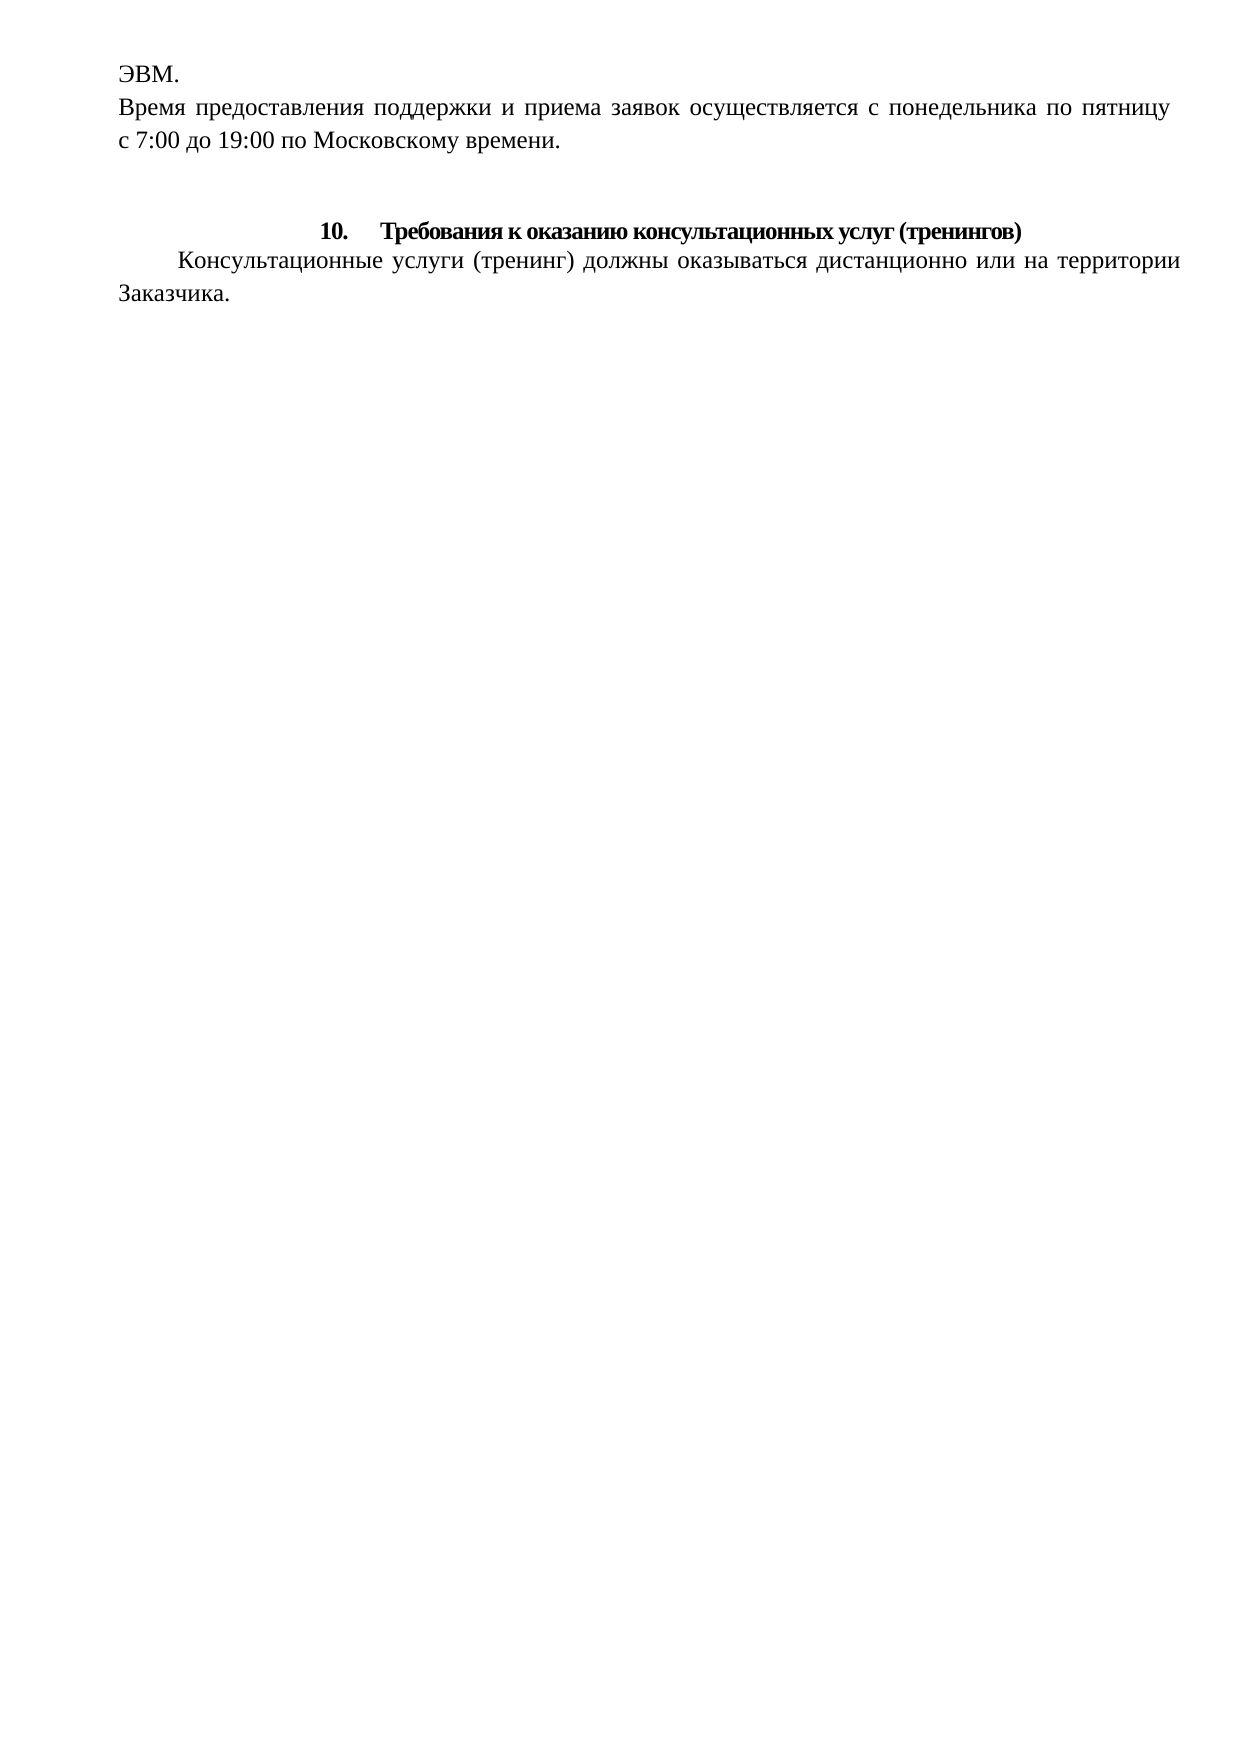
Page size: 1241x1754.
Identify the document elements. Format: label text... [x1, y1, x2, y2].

title Требования к оказанию консультационных услуг (тренингов) [118, 216, 1181, 245]
list ЭВМ. Время предоставления поддержки и приема заявок осуществляется с понедельника по пятницу с 7:00 до 19:00 по Московскому времени. [118, 59, 1181, 154]
list Консультационные услуги (тренинг) должны оказываться дистанционно или на территории Заказчика. [118, 245, 1181, 307]
